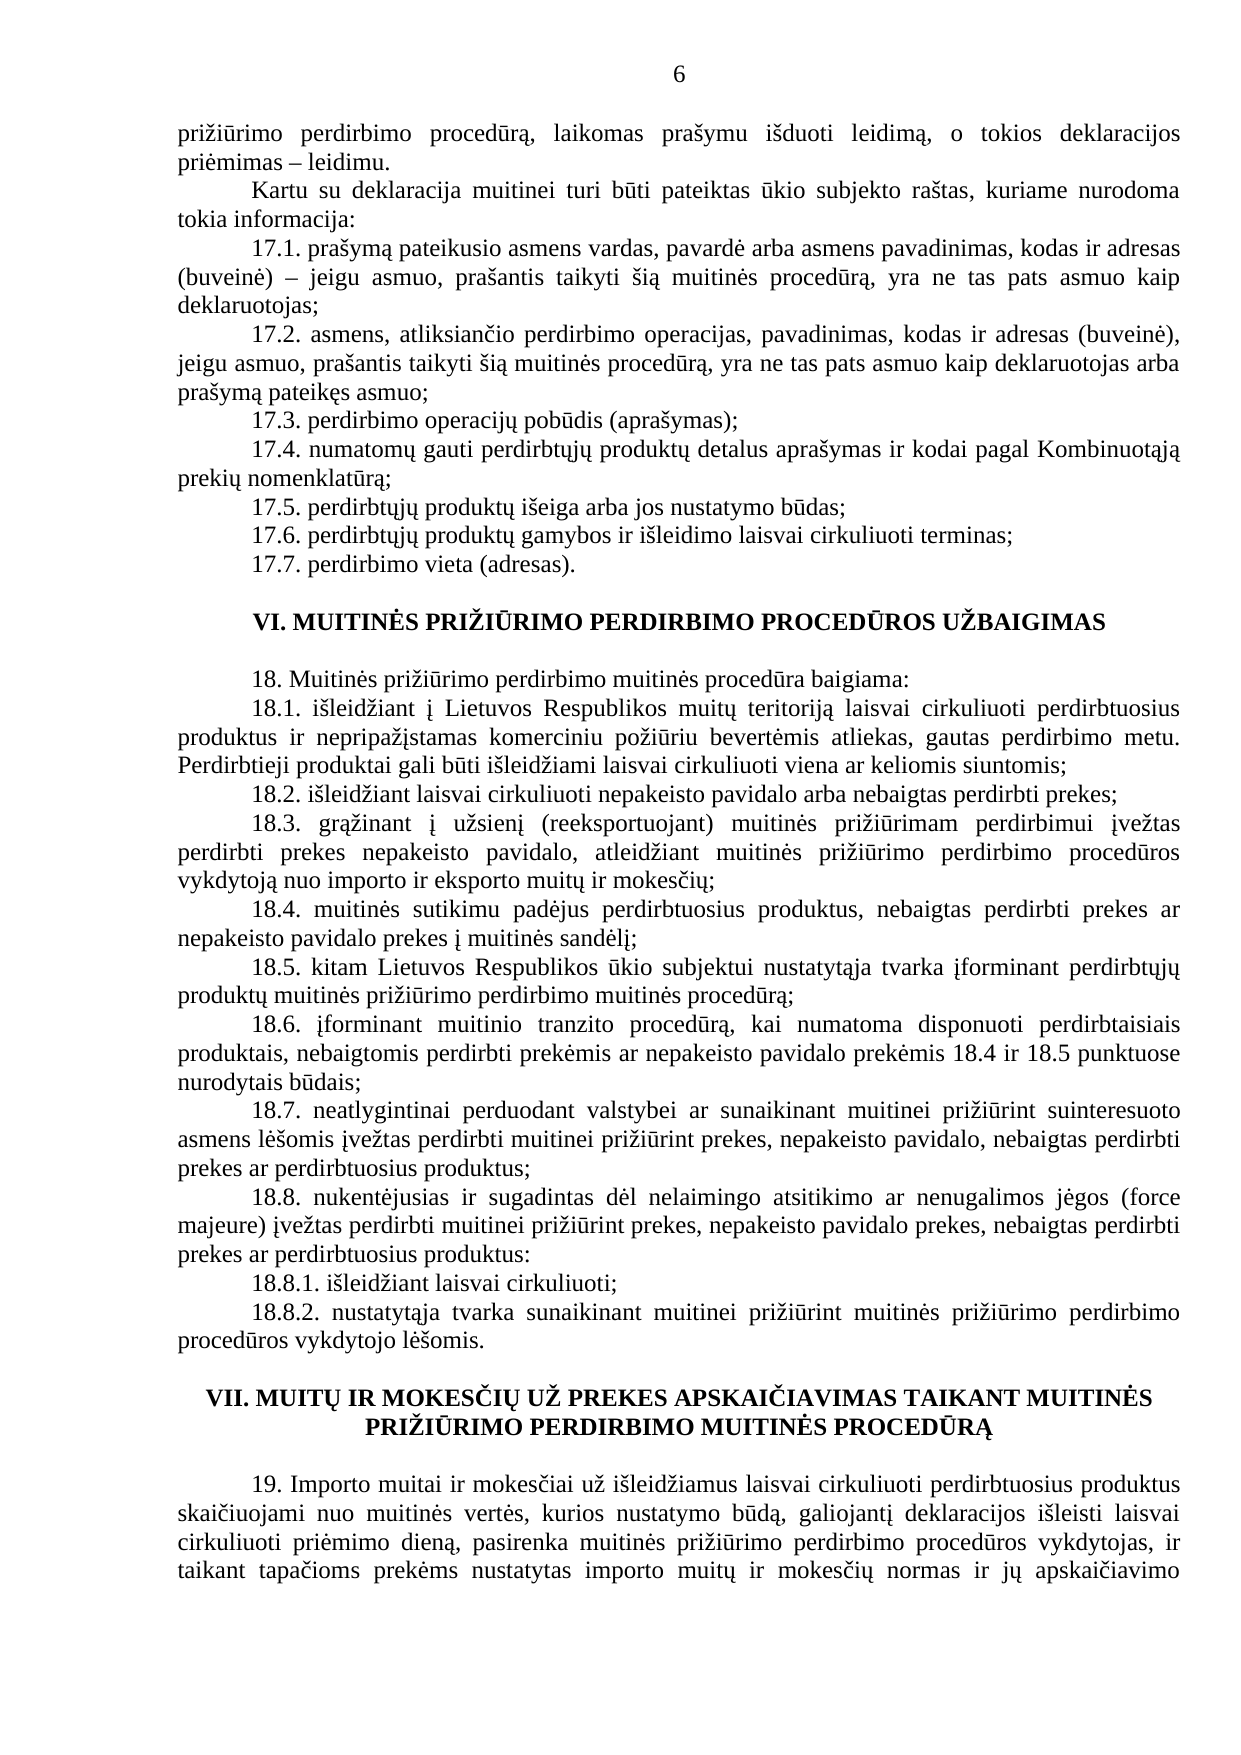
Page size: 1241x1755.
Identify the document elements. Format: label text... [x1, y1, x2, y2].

text 17.4. numatomų gauti perdirbtųjų produktų detalus aprašymas ir kodai pagal Kombinuotąją prekių nomenklatūrą; [177, 434, 1181, 492]
text 18.8.2. nustatytąja tvarka sunaikinant muitinei prižiūrint muitinės prižiūrimo perdirbimo procedūros vykdytojo lėšomis. [177, 1297, 1181, 1354]
text 17.6. perdirbtųjų produktų gamybos ir išleidimo laisvai cirkuliuoti terminas; [177, 521, 1181, 549]
text 18. Muitinės prižiūrimo perdirbimo muitinės procedūra baigiama: [177, 664, 1181, 693]
text 18.2. išleidžiant laisvai cirkuliuoti nepakeisto pavidalo arba nebaigtas perdirbti prekes; [177, 779, 1181, 808]
text 18.7. neatlygintinai perduodant valstybei ar sunaikinant muitinei prižiūrint suinteresuoto asmens lėšomis įvežtas perdirbti muitinei prižiūrint prekes, nepakeisto pavidalo, nebaigtas perdirbti prekes ar perdirbtuosius produktus; [177, 1096, 1181, 1182]
text 17.7. perdirbimo vieta (adresas). [177, 549, 1181, 578]
text Kartu su deklaracija muitinei turi būti pateiktas ūkio subjekto raštas, kuriame nurodoma tokia informacija: [177, 176, 1181, 233]
text VII. MUITŲ IR MOKESČIŲ UŽ PREKES APSKAIČIAVIMAS TAIKANT MUITINĖS [177, 1383, 1181, 1412]
text 18.1. išleidžiant į Lietuvos Respublikos muitų teritoriją laisvai cirkuliuoti perdirbtuosius produktus ir nepripažįstamas komerciniu požiūriu bevertėmis atliekas, gautas perdirbimo metu. Perdirbtieji produktai gali būti išleidžiami laisvai cirkuliuoti viena ar keliomis siuntomis; [177, 693, 1181, 779]
text 17.5. perdirbtųjų produktų išeiga arba jos nustatymo būdas; [177, 492, 1181, 521]
text 18.3. grąžinant į užsienį (reeksportuojant) muitinės prižiūrimam perdirbimui įvežtas perdirbti prekes nepakeisto pavidalo, atleidžiant muitinės prižiūrimo perdirbimo procedūros vykdytoją nuo importo ir eksporto muitų ir mokesčių; [177, 808, 1181, 894]
text 18.4. muitinės sutikimu padėjus perdirbtuosius produktus, nebaigtas perdirbti prekes ar nepakeisto pavidalo prekes į muitinės sandėlį; [177, 894, 1181, 952]
text 17.2. asmens, atliksiančio perdirbimo operacijas, pavadinimas, kodas ir adresas (buveinė), jeigu asmuo, prašantis taikyti šią muitinės procedūrą, yra ne tas pats asmuo kaip deklaruotojas arba prašymą pateikęs asmuo; [177, 319, 1181, 406]
text 17.3. perdirbimo operacijų pobūdis (aprašymas); [177, 406, 1181, 434]
text 18.5. kitam Lietuvos Respublikos ūkio subjektui nustatytąja tvarka įforminant perdirbtųjų produktų muitinės prižiūrimo perdirbimo muitinės procedūrą; [177, 952, 1181, 1009]
text VI. MUITINĖS PRIŽIŪRIMO PERDIRBIMO PROCEDŪROS UŽBAIGIMAS [177, 607, 1181, 636]
text 18.8. nukentėjusias ir sugadintas dėl nelaimingo atsitikimo ar nenugalimos jėgos (force majeure) įvežtas perdirbti muitinei prižiūrint prekes, nepakeisto pavidalo prekes, nebaigtas perdirbti prekes ar perdirbtuosius produktus: [177, 1182, 1181, 1268]
text PRIŽIŪRIMO PERDIRBIMO MUITINĖS PROCEDŪRĄ [177, 1412, 1181, 1441]
text 17.1. prašymą pateikusio asmens vardas, pavardė arba asmens pavadinimas, kodas ir adresas (buveinė) – jeigu asmuo, prašantis taikyti šią muitinės procedūrą, yra ne tas pats asmuo kaip deklaruotojas; [177, 233, 1181, 319]
text 19. Importo muitai ir mokesčiai už išleidžiamus laisvai cirkuliuoti perdirbtuosius produktus skaičiuojami nuo muitinės vertės, kurios nustatymo būdą, galiojantį deklaracijos išleisti laisvai cirkuliuoti priėmimo dieną, pasirenka muitinės prižiūrimo perdirbimo procedūros vykdytojas, ir taikant tapačioms prekėms nustatytas importo muitų ir mokesčių normas ir jų apskaičiavimo [177, 1469, 1181, 1584]
text 18.8.1. išleidžiant laisvai cirkuliuoti; [177, 1268, 1181, 1297]
text prižiūrimo perdirbimo procedūrą, laikomas prašymu išduoti leidimą, o tokios deklaracijos priėmimas – leidimu. [177, 118, 1181, 176]
text 18.6. įforminant muitinio tranzito procedūrą, kai numatoma disponuoti perdirbtaisiais produktais, nebaigtomis perdirbti prekėmis ar nepakeisto pavidalo prekėmis 18.4 ir 18.5 punktuose nurodytais būdais; [177, 1009, 1181, 1096]
